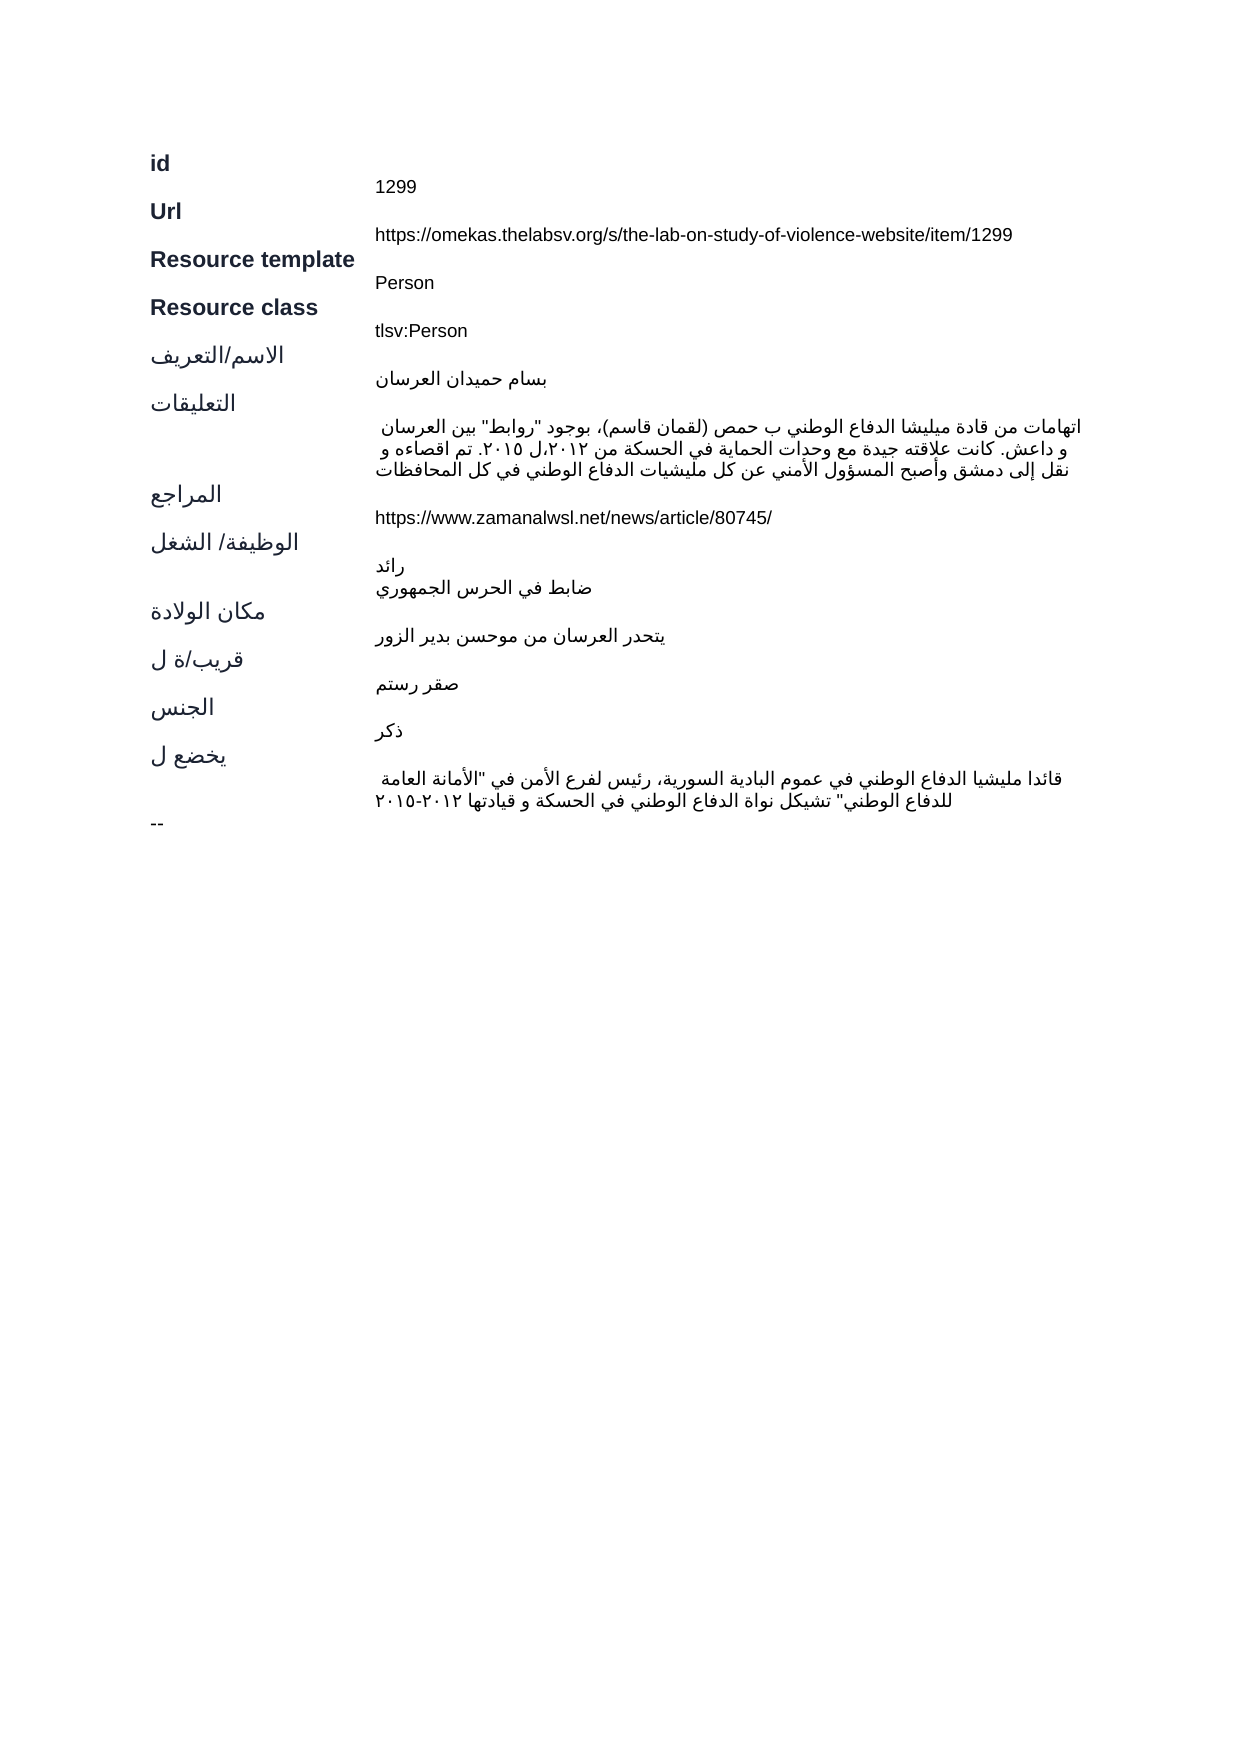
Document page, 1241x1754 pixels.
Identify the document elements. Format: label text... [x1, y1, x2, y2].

text الجنس [150, 694, 1090, 720]
text ذكر [375, 720, 1090, 742]
text id [150, 150, 1090, 176]
text -- [150, 811, 1090, 835]
text يتحدر العرسان من موحسن بدير الزور [375, 624, 1090, 646]
text صقر رستم [375, 672, 1090, 694]
text الوظيفة/ الشغل [150, 528, 1090, 555]
text يخضع ل [150, 742, 1090, 768]
text ضابط في الحرس الجمهوري [375, 576, 1090, 598]
text مكان الولادة [150, 598, 1090, 624]
text قائدا مليشيا الدفاع الوطني في عموم البادية السورية، رئيس لفرع الأمن في "الأمانة العامة للدفاع الوطني" تشيكل نواة الدفاع الوطني في الحسكة و قيادتها ٢٠١٢-٢٠١٥ [375, 768, 1090, 811]
text بسام حميدان العرسان [375, 368, 1090, 389]
text التعليقات [150, 389, 1090, 416]
text Resource class [150, 294, 1090, 320]
text Url [150, 198, 1090, 224]
text tlsv:Person [375, 320, 1090, 342]
text المراجع [150, 481, 1090, 507]
text قريب/ة ل [150, 646, 1090, 672]
text https://omekas.thelabsv.org/s/the-lab-on-study-of-violence-website/item/1299 [375, 224, 1090, 246]
text رائد [375, 555, 1090, 576]
text 1299 [375, 176, 1090, 198]
text https://www.zamanalwsl.net/news/article/80745/ [375, 507, 1090, 528]
text Resource template [150, 246, 1090, 272]
text اتهامات من قادة ميليشا الدفاع الوطني ب حمص (لقمان قاسم)، بوجود "روابط" بين العرسان و داعش. كانت علاقته جيدة مع وحدات الحماية في الحسكة من ٢٠١٢،ل ٢٠١٥. تم اقصاءه و نقل إلى دمشق وأصبح المسؤول الأمني عن كل مليشيات الدفاع الوطني في كل المحافظات [375, 416, 1090, 481]
text الاسم/التعريف [150, 342, 1090, 368]
text Person [375, 272, 1090, 294]
